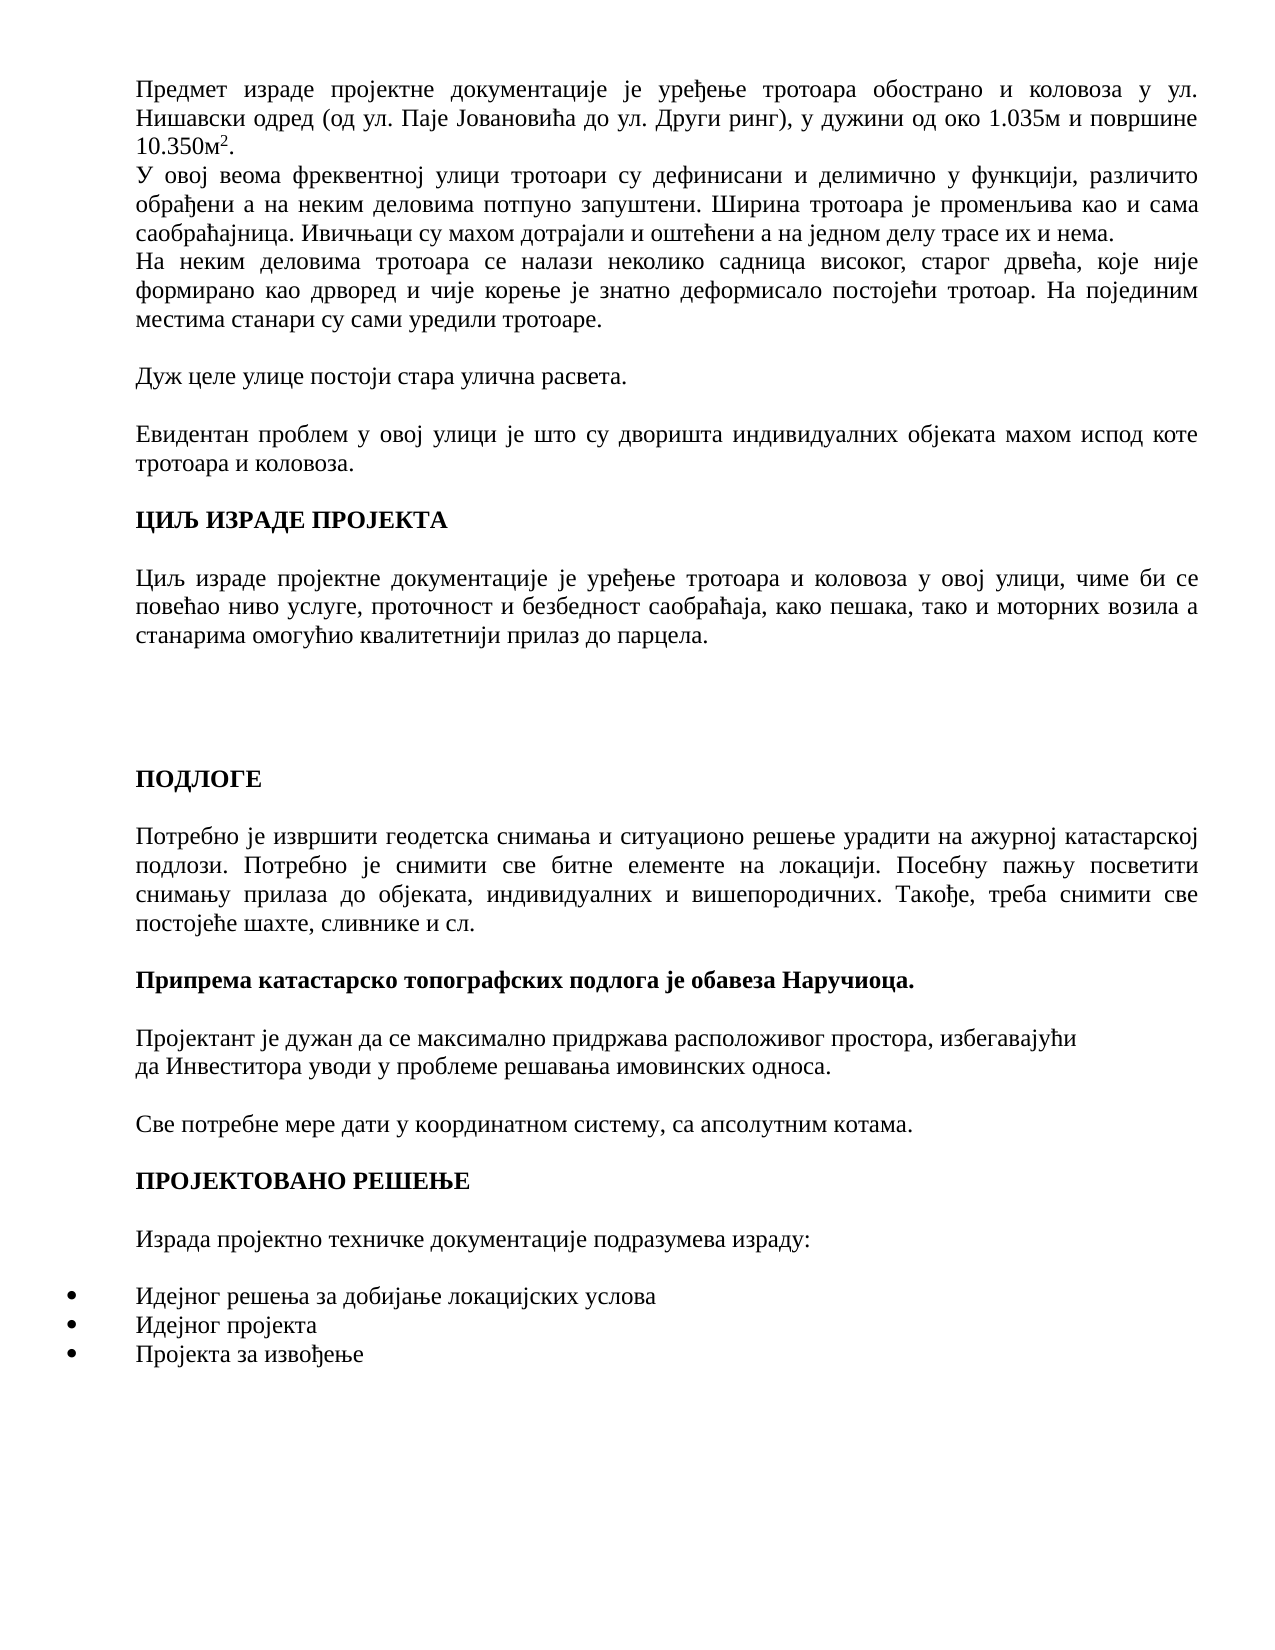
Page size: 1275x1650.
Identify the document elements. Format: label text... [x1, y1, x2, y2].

list Идејног пројекта [67, 1310, 1199, 1339]
text Израда пројектно техничке документације подразумева израду: [135, 1224, 1199, 1253]
text ПОДЛОГЕ [135, 764, 1199, 793]
text ЦИЉ ИЗРАДЕ ПРОЈЕКТА [135, 505, 1199, 534]
text Предмет израде пројектне документације је уређење тротоара обострано и коловоза у ул. Нишавски одред (од ул. Паје Јовановића до ул. Други ринг), у дужини од око 1.035м и површине 10.350м2. [135, 74, 1199, 160]
text Све потребне мере дати у координатном систему, са апсолутним котама. [135, 1109, 1199, 1138]
list Идејног решења за добијање локацијских услова [67, 1281, 1199, 1310]
text ПРОЈЕКТОВАНО РЕШЕЊЕ [135, 1166, 1199, 1195]
text Пројектант је дужан да се максимално придржава расположивог простора, избегавајући [135, 1023, 1199, 1051]
text На неким деловима тротоара се налази неколико садница високог, старог дрвећа, које није формирано као дрворед и чије корење је знатно деформисало постојећи тротоар. На појединим местима станари су сами уредили тротоаре. [135, 246, 1199, 333]
text У овој веома фреквентној улици тротоари су дефинисани и делимично у функцији, различито обрађени а на неким деловима потпуно запуштени. Ширина тротоара је променљива као и сама саобраћајница. Ивичњаци су махом дотрајали и оштећени а на једном делу трасе их и нема. [135, 160, 1199, 246]
text Потребно је извршити геодетска снимања и ситуационо решење урадити на ажурној катастарској подлози. Потребно је снимити све битне елементе на локацији. Посебну пажњу посветити снимању прилаза до објеката, индивидуалних и вишепородичних. Такође, треба снимити све постојеће шахте, сливнике и сл. [135, 821, 1199, 936]
text Циљ израде пројектне документације је уређење тротоара и коловоза у овој улици, чиме би се повећао ниво услуге, проточност и безбедност саобраћаја, како пешака, тако и моторних возила а станарима омогућио квалитетнији прилаз до парцела. [135, 563, 1199, 649]
text Припрема катастарско топографских подлога је обавеза Наручиоца. [135, 965, 1199, 994]
text Евидентан проблем у овој улици је што су дворишта индивидуалних објеката махом испод коте тротоара и коловоза. [135, 419, 1199, 476]
text да Инвеститора уводи у проблеме решавања имовинских односа. [135, 1051, 1199, 1080]
list Пројекта за извођење [67, 1339, 1199, 1368]
text Дуж целе улице постоји стара улична расвета. [135, 361, 1199, 390]
